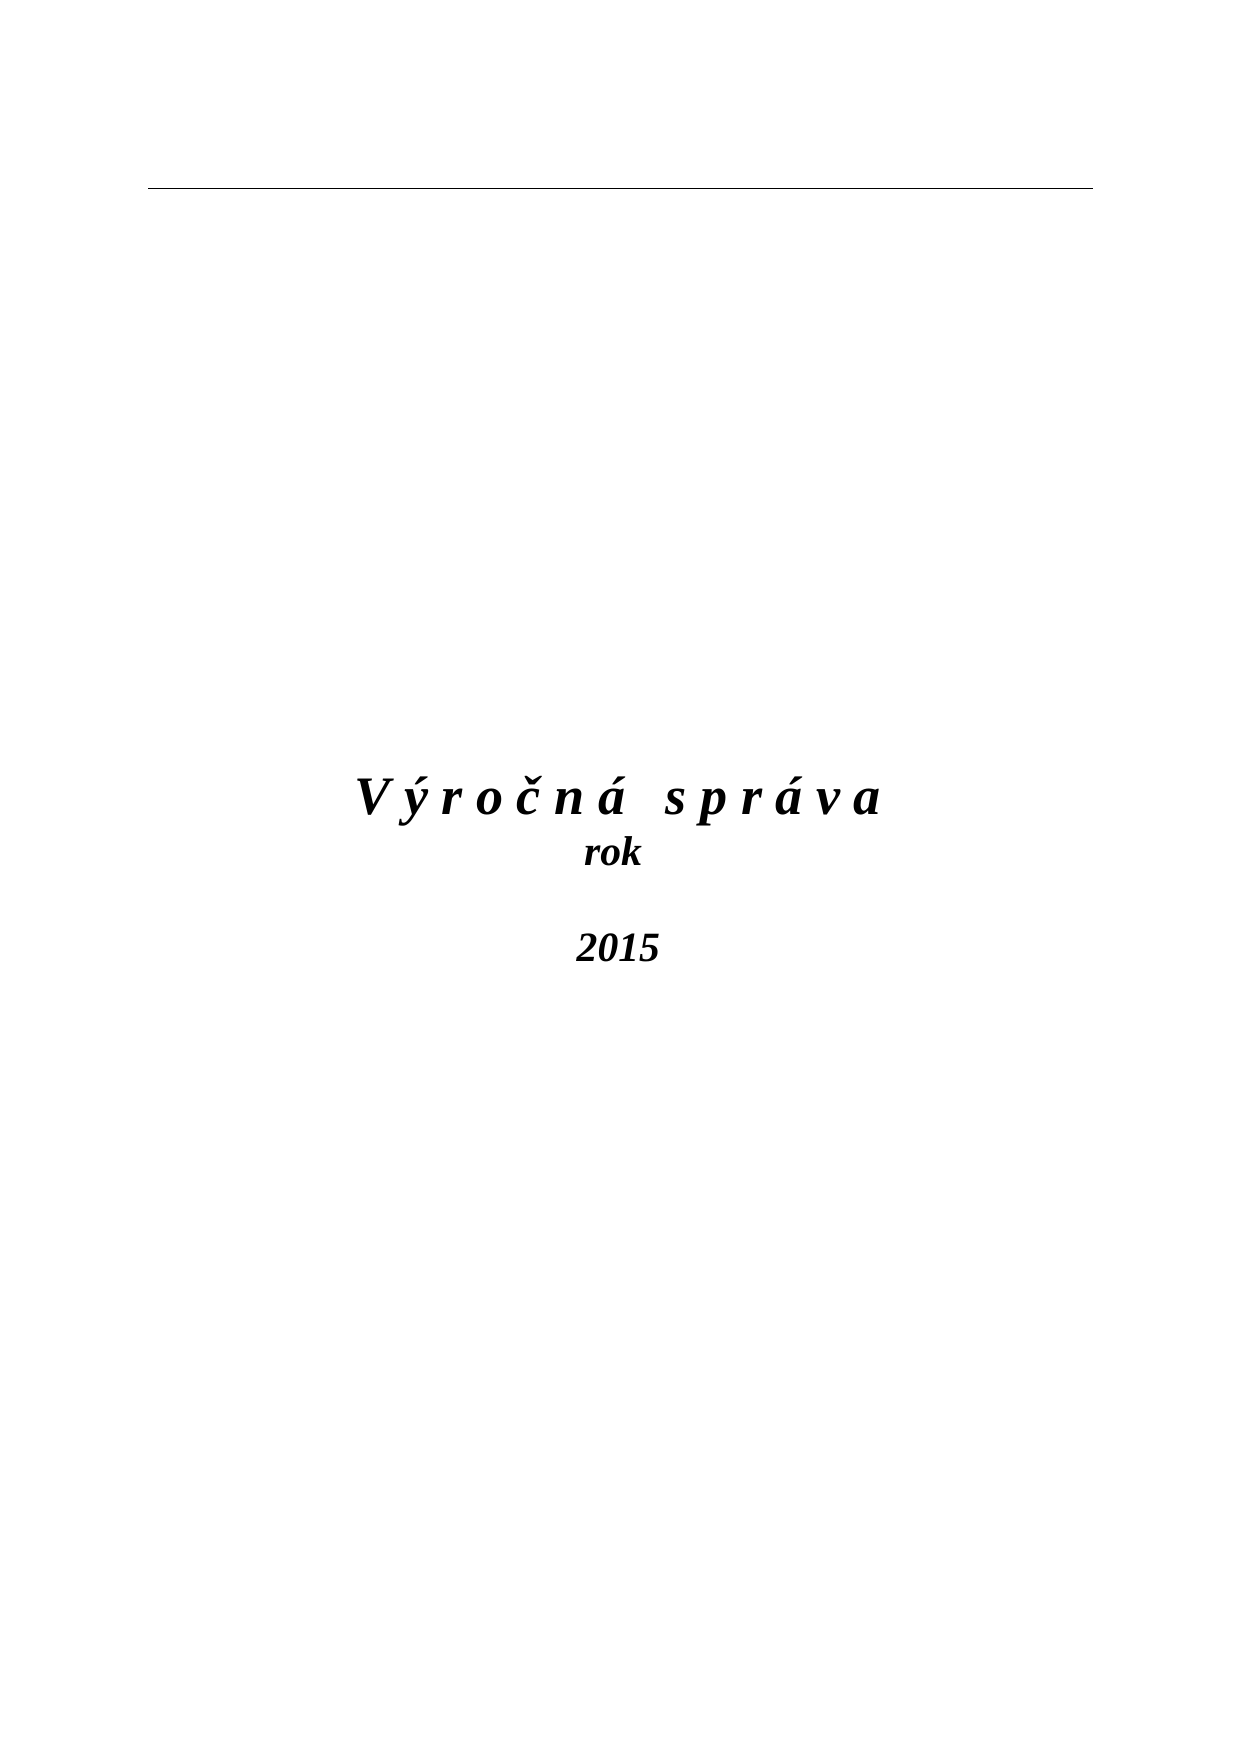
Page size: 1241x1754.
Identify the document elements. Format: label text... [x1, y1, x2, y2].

text V ý r o č n á s p r á v a [148, 764, 1093, 826]
text rok [148, 826, 1093, 874]
text 2015 [148, 922, 1093, 970]
